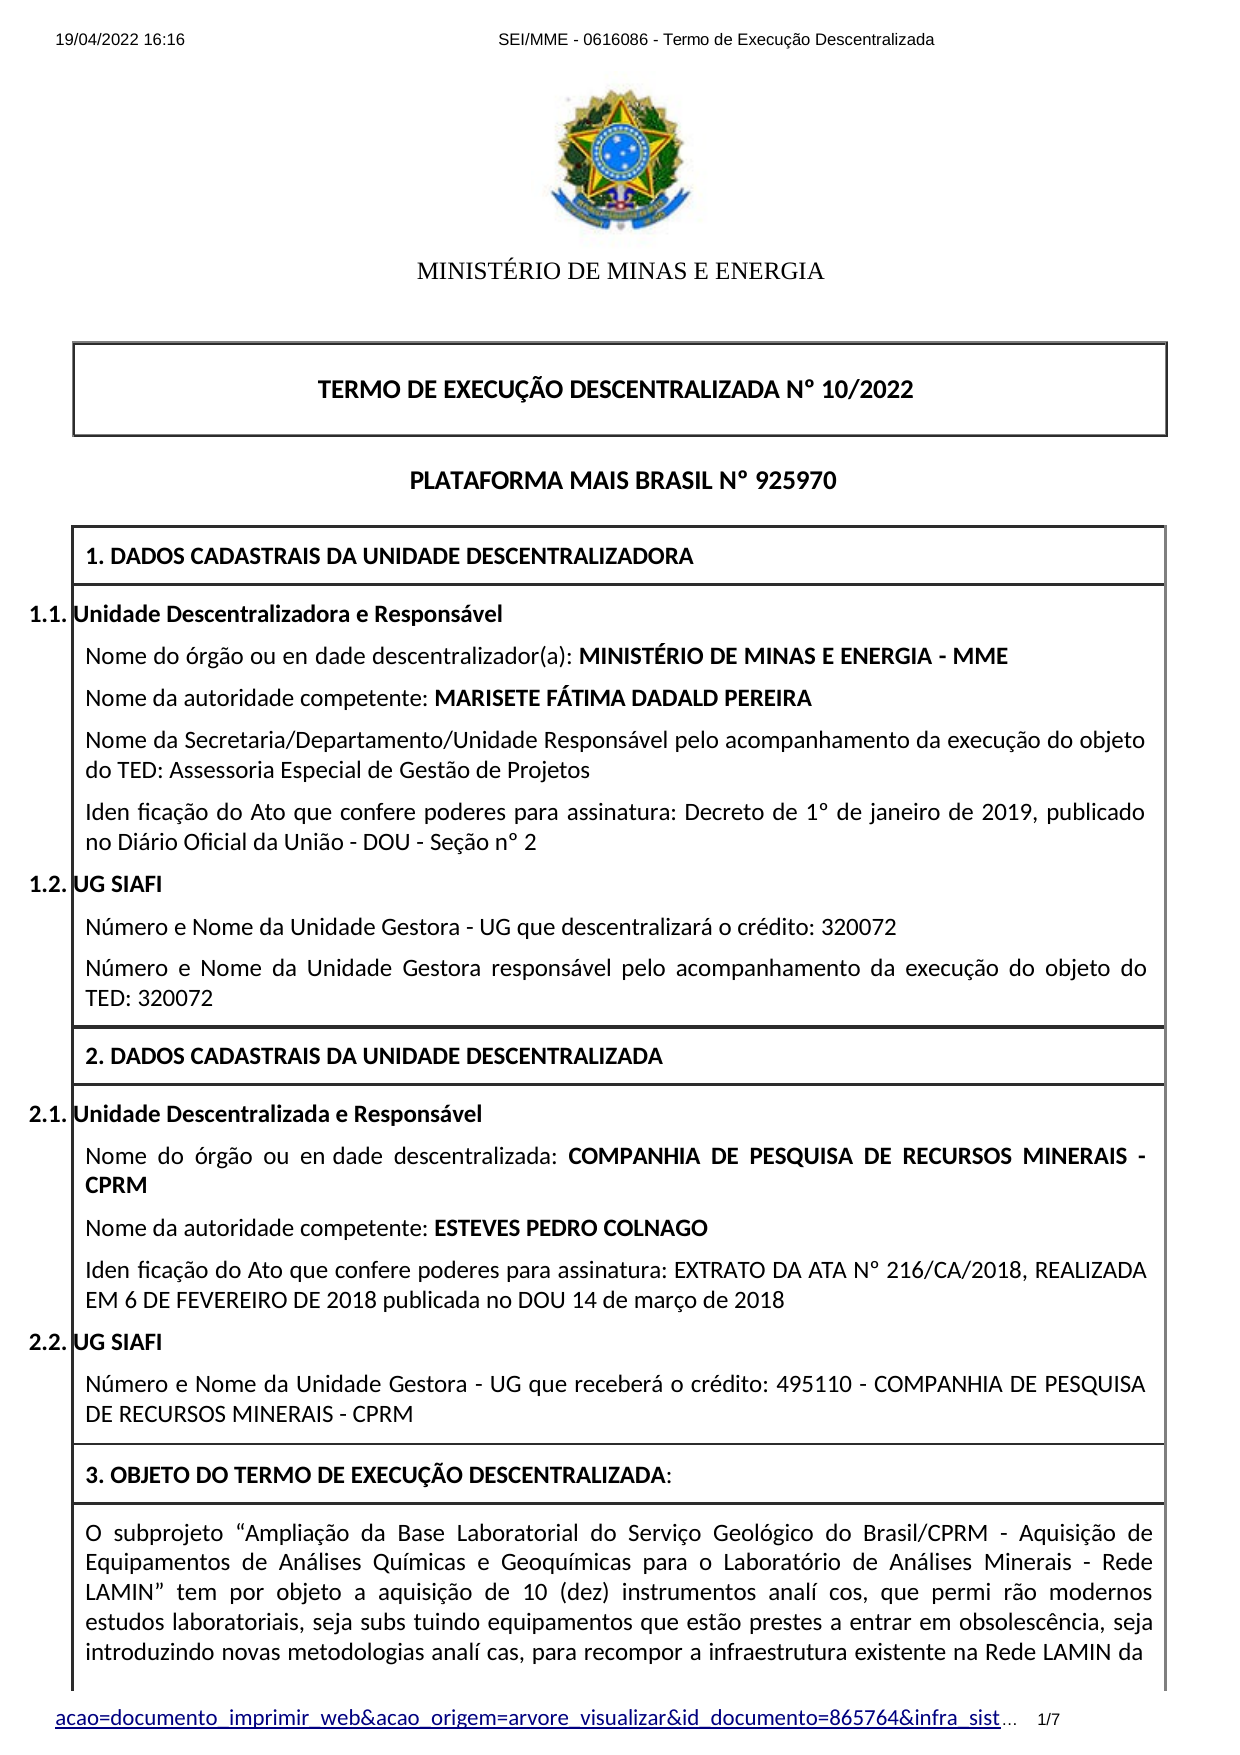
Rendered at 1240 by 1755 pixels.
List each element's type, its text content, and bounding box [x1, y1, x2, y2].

table_cell 2. DADOS CADASTRAIS DA UNIDADE DESCENTRALIZADA [74, 1029, 1164, 1083]
table_cell Unidade Descentralizadora e Responsável Nome do órgão ou en dade descentralizador(a): MINISTÉRIO DE MINAS E ENERGIA - MME Nome da autoridade competente: MARISETE FÁTIMA DADALD PEREIRA Nome da Secretaria/Departamento/Unidade Responsável pelo acompanhamento da execução do objeto do TED: Assessoria Especial de Gestão de Projetos Iden ﬁcação do Ato que confere poderes para assinatura: Decreto de 1º de janeiro de 2019, publicado no Diário Oﬁcial da União - DOU - Seção nº 2 UG SIAFI Número e Nome da Unidade Gestora - UG que descentralizará o crédito: 320072 Número e Nome da Unidade Gestora responsável pelo acompanhamento da execução do objeto do TED: 320072 [74, 586, 1164, 1025]
table_cell Unidade Descentralizada e Responsável Nome do órgão ou en dade descentralizada: COMPANHIA DE PESQUISA DE RECURSOS MINERAIS - CPRM Nome da autoridade competente: ESTEVES PEDRO COLNAGO Iden ﬁcação do Ato que confere poderes para assinatura: EXTRATO DA ATA Nº 216/CA/2018, REALIZADA EM 6 DE FEVEREIRO DE 2018 publicada no DOU 14 de março de 2018 UG SIAFI Número e Nome da Unidade Gestora - UG que receberá o crédito: 495110 - COMPANHIA DE PESQUISA DE RECURSOS MINERAIS - CPRM [74, 1086, 1164, 1443]
text MINISTÉRIO DE MINAS E ENERGIA [417, 256, 1196, 285]
table_header 1. DADOS CADASTRAIS DA UNIDADE DESCENTRALIZADORA [74, 528, 1164, 583]
table_cell O subprojeto “Ampliação da Base Laboratorial do Serviço Geológico do Brasil/CPRM - Aquisição de Equipamentos de Análises Químicas e Geoquímicas para o Laboratório de Análises Minerais - Rede LAMIN” tem por objeto a aquisição de 10 (dez) instrumentos analí cos, que permi rão modernos estudos laboratoriais, seja subs tuindo equipamentos que estão prestes a entrar em obsolescência, seja introduzindo novas metodologias analí cas, para recompor a infraestrutura existente na Rede LAMIN da [74, 1505, 1164, 1691]
text PLATAFORMA MAIS BRASIL Nº 925970 [409, 463, 1196, 496]
table_cell 3. OBJETO DO TERMO DE EXECUÇÃO DESCENTRALIZADA: [74, 1445, 1164, 1502]
